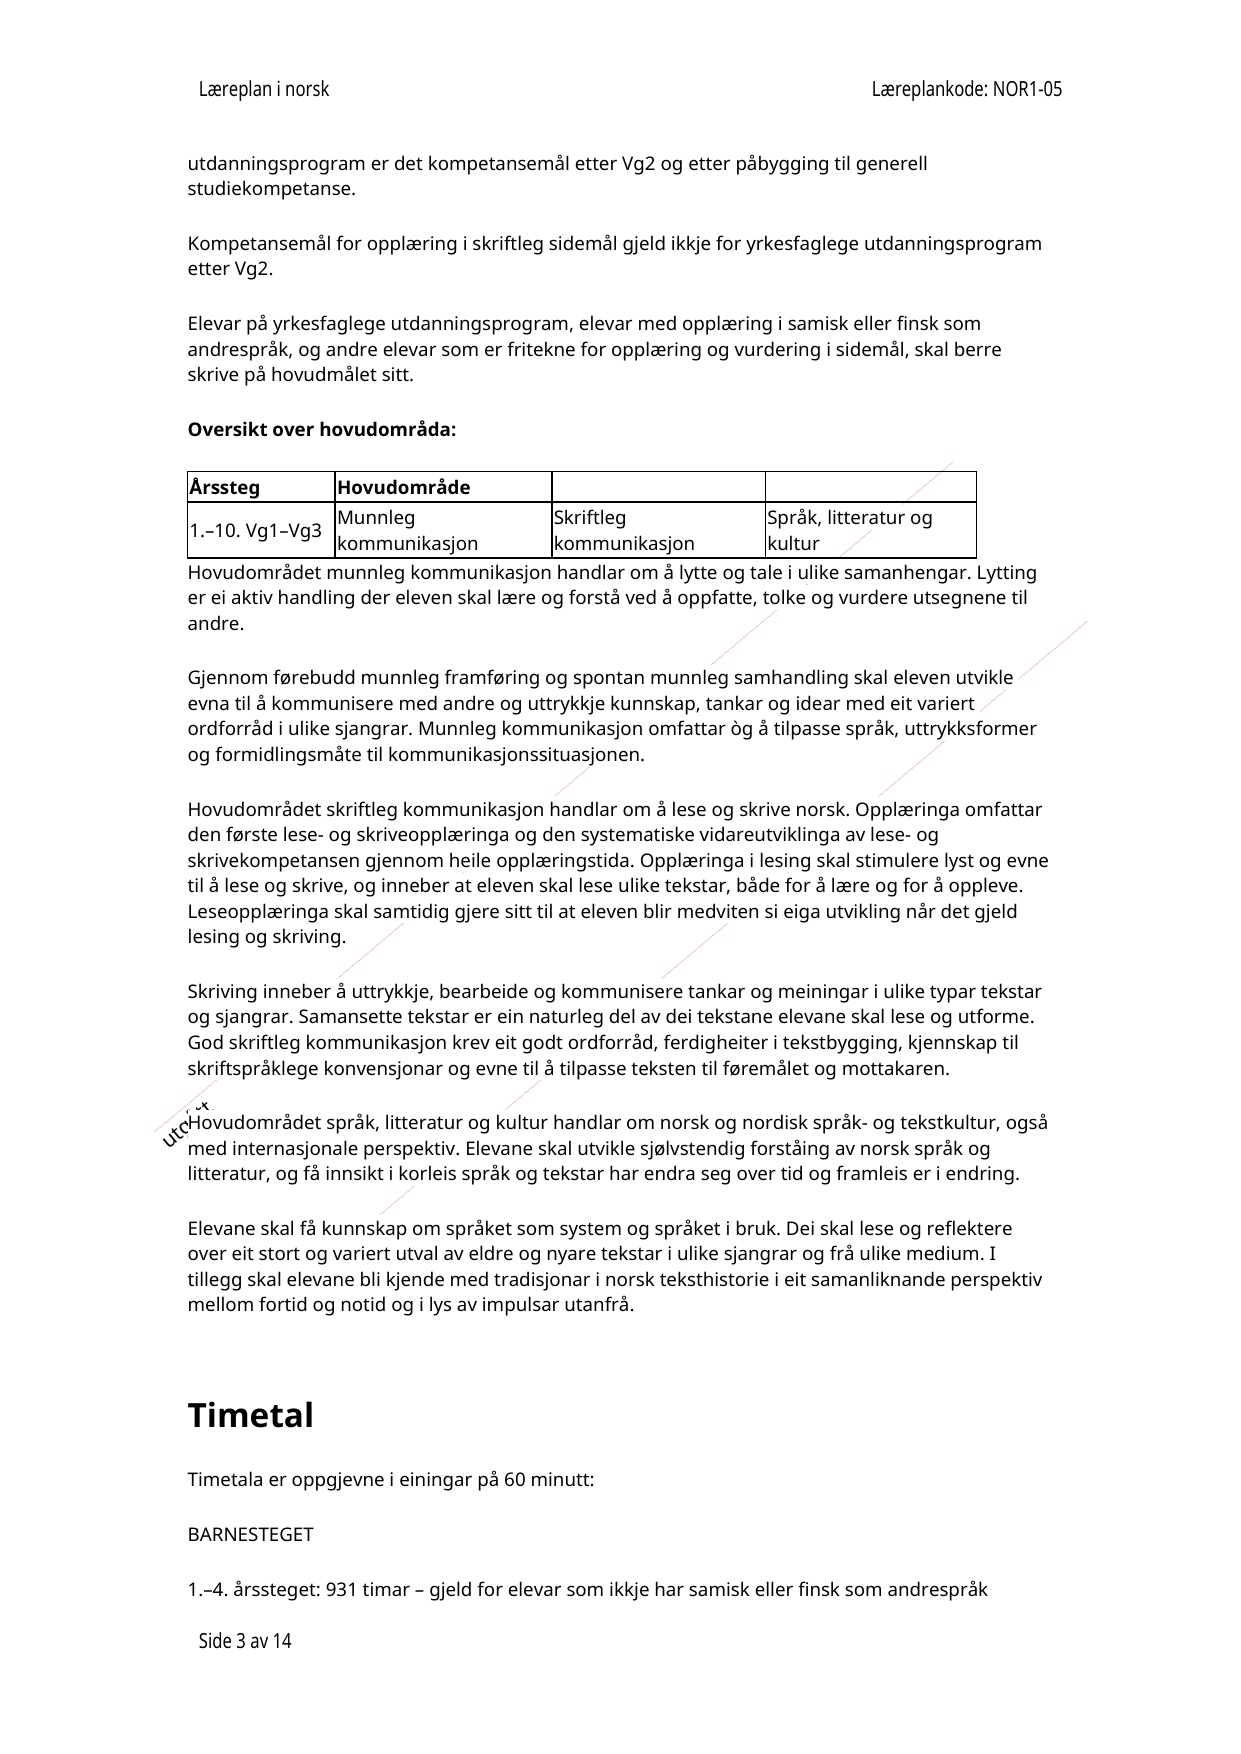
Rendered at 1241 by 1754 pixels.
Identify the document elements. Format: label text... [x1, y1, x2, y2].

text Elevar på yrkesfaglege utdanningsprogram, elevar med opplæring i samisk eller finsk som andrespråk, og andre elevar som er fritekne for opplæring og vurdering i sidemål, skal berre skrive på hovudmålet sitt. [414, 310, 1053, 387]
text Hovudområdet språk, litteratur og kultur handlar om norsk og nordisk språk- og tekstkultur, også med internasjonale perspektiv. Elevane skal utvikle sjølvstendig forståing av norsk språk og litteratur, og få innsikt i korleis språk og tekstar har endra seg over tid og framleis er i endring. [506, 1109, 1053, 1186]
text Elevane skal få kunnskap om språket som system og språket i bruk. Dei skal lese og reflektere over eit stort og variert utval av eldre og nyare tekstar i ulike sjangrar og frå ulike medium. I tillegg skal elevane bli kjende med tradisjonar i norsk teksthistorie i eit samanliknande perspektiv mellom fortid og notid og i lys av impulsar utanfrå. [634, 1215, 1053, 1317]
text Skriving inneber å uttrykkje, bearbeide og kommunisere tankar og meiningar i ulike typar tekstar og sjangrar. Samansette tekstar er ein naturleg del av dei tekstane elevane skal lese og utforme. God skriftleg kommunikasjon krev eit godt ordforråd, ferdigheiter i tekstbygging, kjennskap til skriftspråklege konvensjonar og evne til å tilpasse teksten til føremålet og mottakaren. [950, 978, 1053, 1080]
table_cell 1.–10. Vg1–Vg3 [188, 503, 334, 557]
subtitle Timetal [323, 1346, 1053, 1437]
text Hovudområdet munnleg kommunikasjon handlar om å lytte og tale i ulike samanhengar. Lytting er ei aktiv handling der eleven skal lære og forstå ved å oppfatte, tolke og vurdere utsegnene til andre. [747, 559, 1053, 636]
text Oversikt over hovudområda: [456, 416, 1053, 442]
text BARNESTEGET [314, 1521, 1053, 1547]
text Hovudområdet skriftleg kommunikasjon handlar om å lese og skrive norsk. Opplæringa omfattar den første lese- og skriveopplæringa og den systematiske vidareutviklinga av lese- og skrivekompetansen gjennom heile opplæringstida. Opplæringa i lesing skal stimulere lyst og evne til å lese og skrive, og inneber at eleven skal lese ulike tekstar, både for å lære og for å oppleve. Leseopplæringa skal samtidig gjere sitt til at eleven blir medviten si eiga utvikling når det gjeld lesing og skriving. [187, 883, 402, 949]
text Hovudområdet munnleg kommunikasjon handlar om å lytte og tale i ulike samanhengar. Lytting er ei aktiv handling der eleven skal lære og forstå ved å oppfatte, tolke og vurdere utsegnene til andre. [244, 610, 774, 636]
text Hovudområdet skriftleg kommunikasjon handlar om å lese og skrive norsk. Opplæringa omfattar den første lese- og skriveopplæringa og den systematiske vidareutviklinga av lese- og skrivekompetansen gjennom heile opplæringstida. Opplæringa i lesing skal stimulere lyst og evne til å lese og skrive, og inneber at eleven skal lese ulike tekstar, både for å lære og for å oppleve. Leseopplæringa skal samtidig gjere sitt til at eleven blir medviten si eiga utvikling når det gjeld lesing og skriving. [698, 796, 1053, 949]
text Norsk har kompetansemål etter 2., 4., 7. og 10. årssteget i grunnskulen og etter Vg1, Vg2 og Vg3 i studieførebuande utdanningsprogram i vidaregåande opplæring. I yrkesfaglege utdanningsprogram er det kompetansemål etter Vg2 og etter påbygging til generell studiekompetanse. [356, 150, 1053, 201]
text Kompetansemål for opplæring i skriftleg sidemål gjeld ikkje for yrkesfaglege utdanningsprogram etter Vg2. [273, 230, 1053, 281]
text Gjennom førebudd munnleg framføring og spontan munnleg samhandling skal eleven utvikle evna til å kommunisere med andre og uttrykkje kunnskap, tankar og idear med eit variert ordforråd i ulike sjangrar. Munnleg kommunikasjon omfattar òg å tilpasse språk, uttrykksformer og formidlingsmåte til kommunikasjonssituasjonen. [645, 741, 943, 767]
text Timetala er oppgjevne i einingar på 60 minutt: [599, 1466, 1053, 1492]
text Gjennom førebudd munnleg framføring og spontan munnleg samhandling skal eleven utvikle evna til å kommunisere med andre og uttrykkje kunnskap, tankar og idear med eit variert ordforråd i ulike sjangrar. Munnleg kommunikasjon omfattar òg å tilpasse språk, uttrykksformer og formidlingsmåte til kommunikasjonssituasjonen. [915, 665, 1053, 767]
